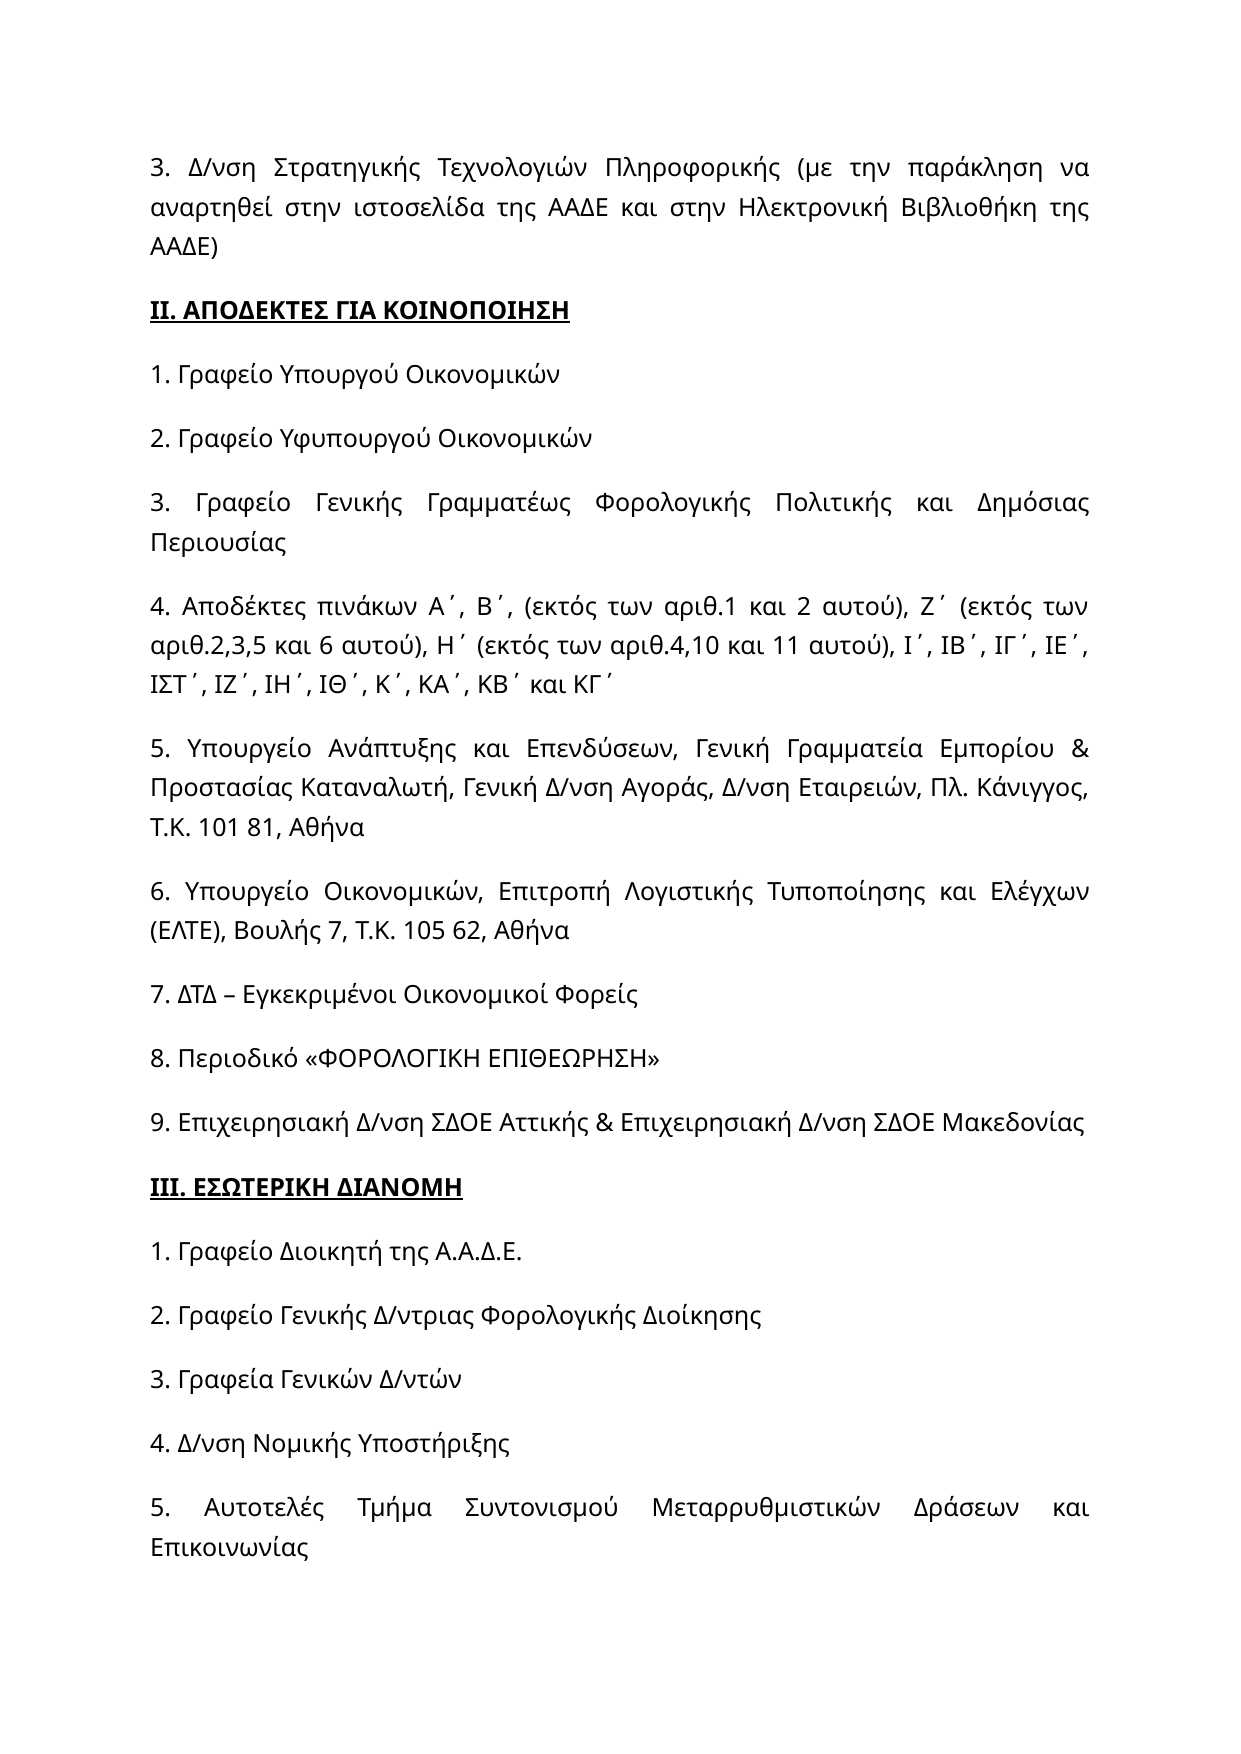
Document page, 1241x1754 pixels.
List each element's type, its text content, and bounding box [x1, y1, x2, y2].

text 1. Γραφείο Διοικητή της Α.Α.Δ.Ε. [150, 1233, 1090, 1267]
text 6. Υπουργείο Οικονομικών, Επιτροπή Λογιστικής Τυποποίησης και Ελέγχων (ΕΛΤΕ), Βουλής 7, Τ.Κ. 105 62, Αθήνα [150, 873, 1090, 947]
text 7. ΔΤΔ – Εγκεκριμένοι Οικονομικοί Φορείς [150, 977, 1090, 1011]
text 2. Γραφείο Γενικής Δ/ντριας Φορολογικής Διοίκησης [150, 1297, 1090, 1332]
text 2. Γραφείο Υφυπουργού Οικονομικών [150, 421, 1090, 455]
text 1. Γραφείο Υπουργού Οικονομικών [150, 357, 1090, 391]
text 4. Αποδέκτες πινάκων Α΄, Β΄, (εκτός των αριθ.1 και 2 αυτού), Ζ΄ (εκτός των αριθ.2,3,5 και 6 αυτού), Η΄ (εκτός των αριθ.4,10 και 11 αυτού), Ι΄, ΙΒ΄, ΙΓ΄, ΙΕ΄, ΙΣΤ΄, ΙΖ΄, ΙΗ΄, ΙΘ΄, Κ΄, ΚΑ΄, ΚΒ΄ και ΚΓ΄ [150, 588, 1090, 701]
text ΙΙ. ΑΠΟΔΕΚΤΕΣ ΓΙΑ ΚΟΙΝΟΠΟΙΗΣΗ [150, 292, 1090, 327]
text 3. Γραφείο Γενικής Γραμματέως Φορολογικής Πολιτικής και Δημόσιας Περιουσίας [150, 485, 1090, 558]
text 3. Γραφεία Γενικών Δ/ντών [150, 1362, 1090, 1396]
text 5. Αυτοτελές Τμήμα Συντονισμού Μεταρρυθμιστικών Δράσεων και Επικοινωνίας [150, 1490, 1090, 1563]
text 8. Περιοδικό «ΦΟΡΟΛΟΓΙΚΗ ΕΠΙΘΕΩΡΗΣΗ» [150, 1041, 1090, 1075]
text 4. Δ/νση Νομικής Υποστήριξης [150, 1426, 1090, 1460]
text 9. Επιχειρησιακή Δ/νση ΣΔΟΕ Αττικής & Επιχειρησιακή Δ/νση ΣΔΟΕ Μακεδονίας [150, 1105, 1090, 1139]
text ΙΙΙ. ΕΣΩΤΕΡΙΚΗ ΔΙΑΝΟΜΗ [150, 1169, 1090, 1203]
text 3. Δ/νση Στρατηγικής Τεχνολογιών Πληροφορικής (με την παράκληση να αναρτηθεί στην ιστοσελίδα της ΑΑΔΕ και στην Ηλεκτρονική Βιβλιοθήκη της ΑΑΔΕ) [150, 150, 1090, 262]
text 5. Υπουργείο Ανάπτυξης και Επενδύσεων, Γενική Γραμματεία Εμπορίου & Προστασίας Καταναλωτή, Γενική Δ/νση Αγοράς, Δ/νση Εταιρειών, Πλ. Κάνιγγος, Τ.Κ. 101 81, Αθήνα [150, 731, 1090, 843]
